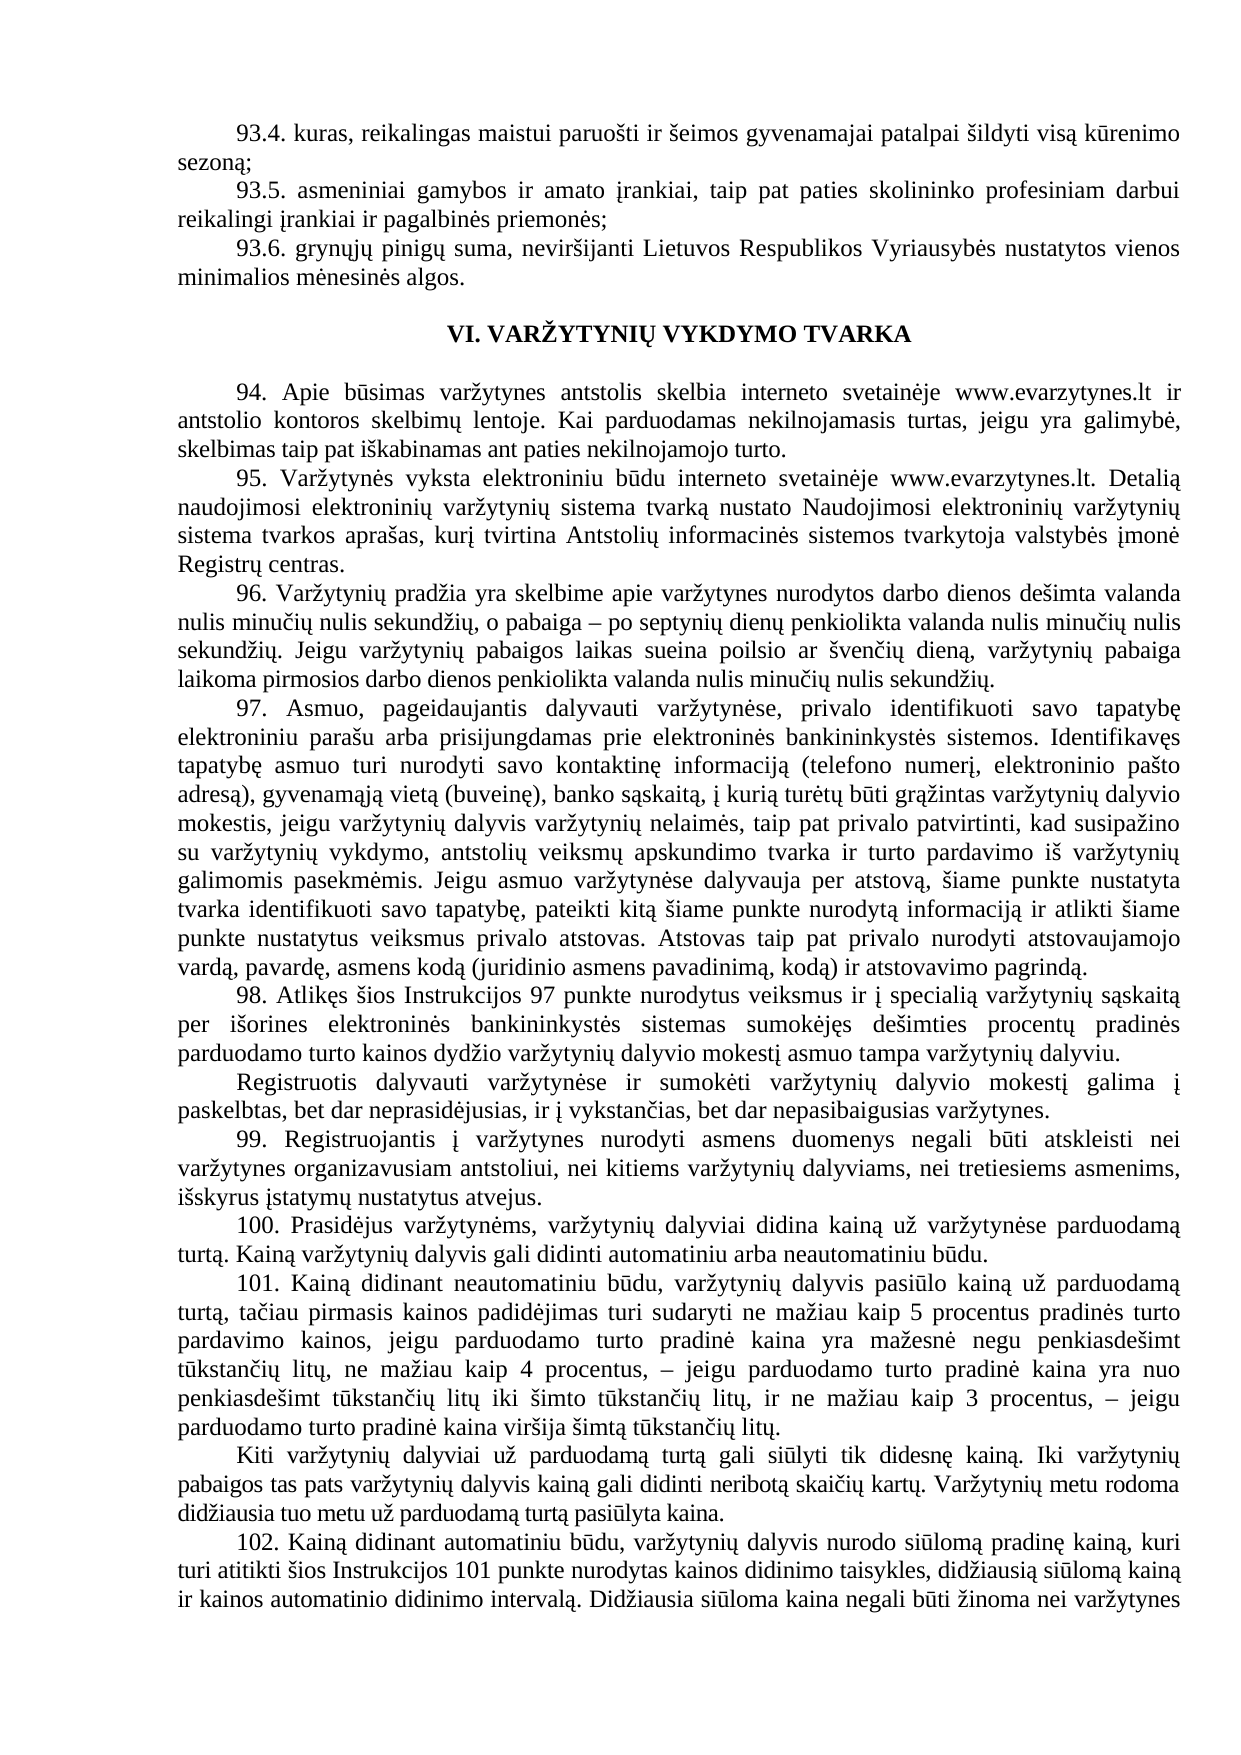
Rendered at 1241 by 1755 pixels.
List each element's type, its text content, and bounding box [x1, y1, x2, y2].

text 95. Varžytynės vyksta elektroniniu būdu interneto svetainėje www.evarzytynes.lt. Detalią naudojimosi elektroninių varžytynių sistema tvarką nustato Naudojimosi elektroninių varžytynių sistema tvarkos aprašas, kurį tvirtina Antstolių informacinės sistemos tvarkytoja valstybės įmonė Registrų centras. [177, 463, 1181, 578]
text 102. Kainą didinant automatiniu būdu, varžytynių dalyvis nurodo siūlomą pradinę kainą, kuri turi atitikti šios Instrukcijos 101 punkte nurodytas kainos didinimo taisykles, didžiausią siūlomą kainą ir kainos automatinio didinimo intervalą. Didžiausia siūloma kaina negali būti žinoma nei varžytynes [177, 1527, 1181, 1613]
text Registruotis dalyvauti varžytynėse ir sumokėti varžytynių dalyvio mokestį galima į paskelbtas, bet dar neprasidėjusias, ir į vykstančias, bet dar nepasibaigusias varžytynes. [177, 1067, 1181, 1124]
text 99. Registruojantis į varžytynes nurodyti asmens duomenys negali būti atskleisti nei varžytynes organizavusiam antstoliui, nei kitiems varžytynių dalyviams, nei tretiesiems asmenims, išskyrus įstatymų nustatytus atvejus. [177, 1124, 1181, 1211]
text 93.6. grynųjų pinigų suma, neviršijanti Lietuvos Respublikos Vyriausybės nustatytos vienos minimalios mėnesinės algos. [177, 233, 1181, 291]
text 93.5. asmeniniai gamybos ir amato įrankiai, taip pat paties skolininko profesiniam darbui reikalingi įrankiai ir pagalbinės priemonės; [177, 176, 1181, 233]
text 93.4. kuras, reikalingas maistui paruošti ir šeimos gyvenamajai patalpai šildyti visą kūrenimo sezoną; [177, 118, 1181, 176]
text 94. Apie būsimas varžytynes antstolis skelbia interneto svetainėje www.evarzytynes.lt ir antstolio kontoros skelbimų lentoje. Kai parduodamas nekilnojamasis turtas, jeigu yra galimybė, skelbimas taip pat iškabinamas ant paties nekilnojamojo turto. [177, 377, 1181, 463]
text 98. Atlikęs šios Instrukcijos 97 punkte nurodytus veiksmus ir į specialią varžytynių sąskaitą per išorines elektroninės bankininkystės sistemas sumokėjęs dešimties procentų pradinės parduodamo turto kainos dydžio varžytynių dalyvio mokestį asmuo tampa varžytynių dalyviu. [177, 981, 1181, 1067]
text VI. VARŽYTYNIŲ VYKDYMO TVARKA [177, 319, 1181, 348]
text 97. Asmuo, pageidaujantis dalyvauti varžytynėse, privalo identifikuoti savo tapatybę elektroniniu parašu arba prisijungdamas prie elektroninės bankininkystės sistemos. Identifikavęs tapatybę asmuo turi nurodyti savo kontaktinę informaciją (telefono numerį, elektroninio pašto adresą), gyvenamąją vietą (buveinę), banko sąskaitą, į kurią turėtų būti grąžintas varžytynių dalyvio mokestis, jeigu varžytynių dalyvis varžytynių nelaimės, taip pat privalo patvirtinti, kad susipažino su varžytynių vykdymo, antstolių veiksmų apskundimo tvarka ir turto pardavimo iš varžytynių galimomis pasekmėmis. Jeigu asmuo varžytynėse dalyvauja per atstovą, šiame punkte nustatyta tvarka identifikuoti savo tapatybę, pateikti kitą šiame punkte nurodytą informaciją ir atlikti šiame punkte nustatytus veiksmus privalo atstovas. Atstovas taip pat privalo nurodyti atstovaujamojo vardą, pavardę, asmens kodą (juridinio asmens pavadinimą, kodą) ir atstovavimo pagrindą. [177, 693, 1181, 981]
text 100. Prasidėjus varžytynėms, varžytynių dalyviai didina kainą už varžytynėse parduodamą turtą. Kainą varžytynių dalyvis gali didinti automatiniu arba neautomatiniu būdu. [177, 1211, 1181, 1268]
text 96. Varžytynių pradžia yra skelbime apie varžytynes nurodytos darbo dienos dešimta valanda nulis minučių nulis sekundžių, o pabaiga – po septynių dienų penkiolikta valanda nulis minučių nulis sekundžių. Jeigu varžytynių pabaigos laikas sueina poilsio ar švenčių dieną, varžytynių pabaiga laikoma pirmosios darbo dienos penkiolikta valanda nulis minučių nulis sekundžių. [177, 578, 1181, 693]
text Kiti varžytynių dalyviai už parduodamą turtą gali siūlyti tik didesnę kainą. Iki varžytynių pabaigos tas pats varžytynių dalyvis kainą gali didinti neribotą skaičių kartų. Varžytynių metu rodoma didžiausia tuo metu už parduodamą turtą pasiūlyta kaina. [177, 1441, 1181, 1527]
text 101. Kainą didinant neautomatiniu būdu, varžytynių dalyvis pasiūlo kainą už parduodamą turtą, tačiau pirmasis kainos padidėjimas turi sudaryti ne mažiau kaip 5 procentus pradinės turto pardavimo kainos, jeigu parduodamo turto pradinė kaina yra mažesnė negu penkiasdešimt tūkstančių litų, ne mažiau kaip 4 procentus, – jeigu parduodamo turto pradinė kaina yra nuo penkiasdešimt tūkstančių litų iki šimto tūkstančių litų, ir ne mažiau kaip 3 procentus, – jeigu parduodamo turto pradinė kaina viršija šimtą tūkstančių litų. [177, 1268, 1181, 1441]
